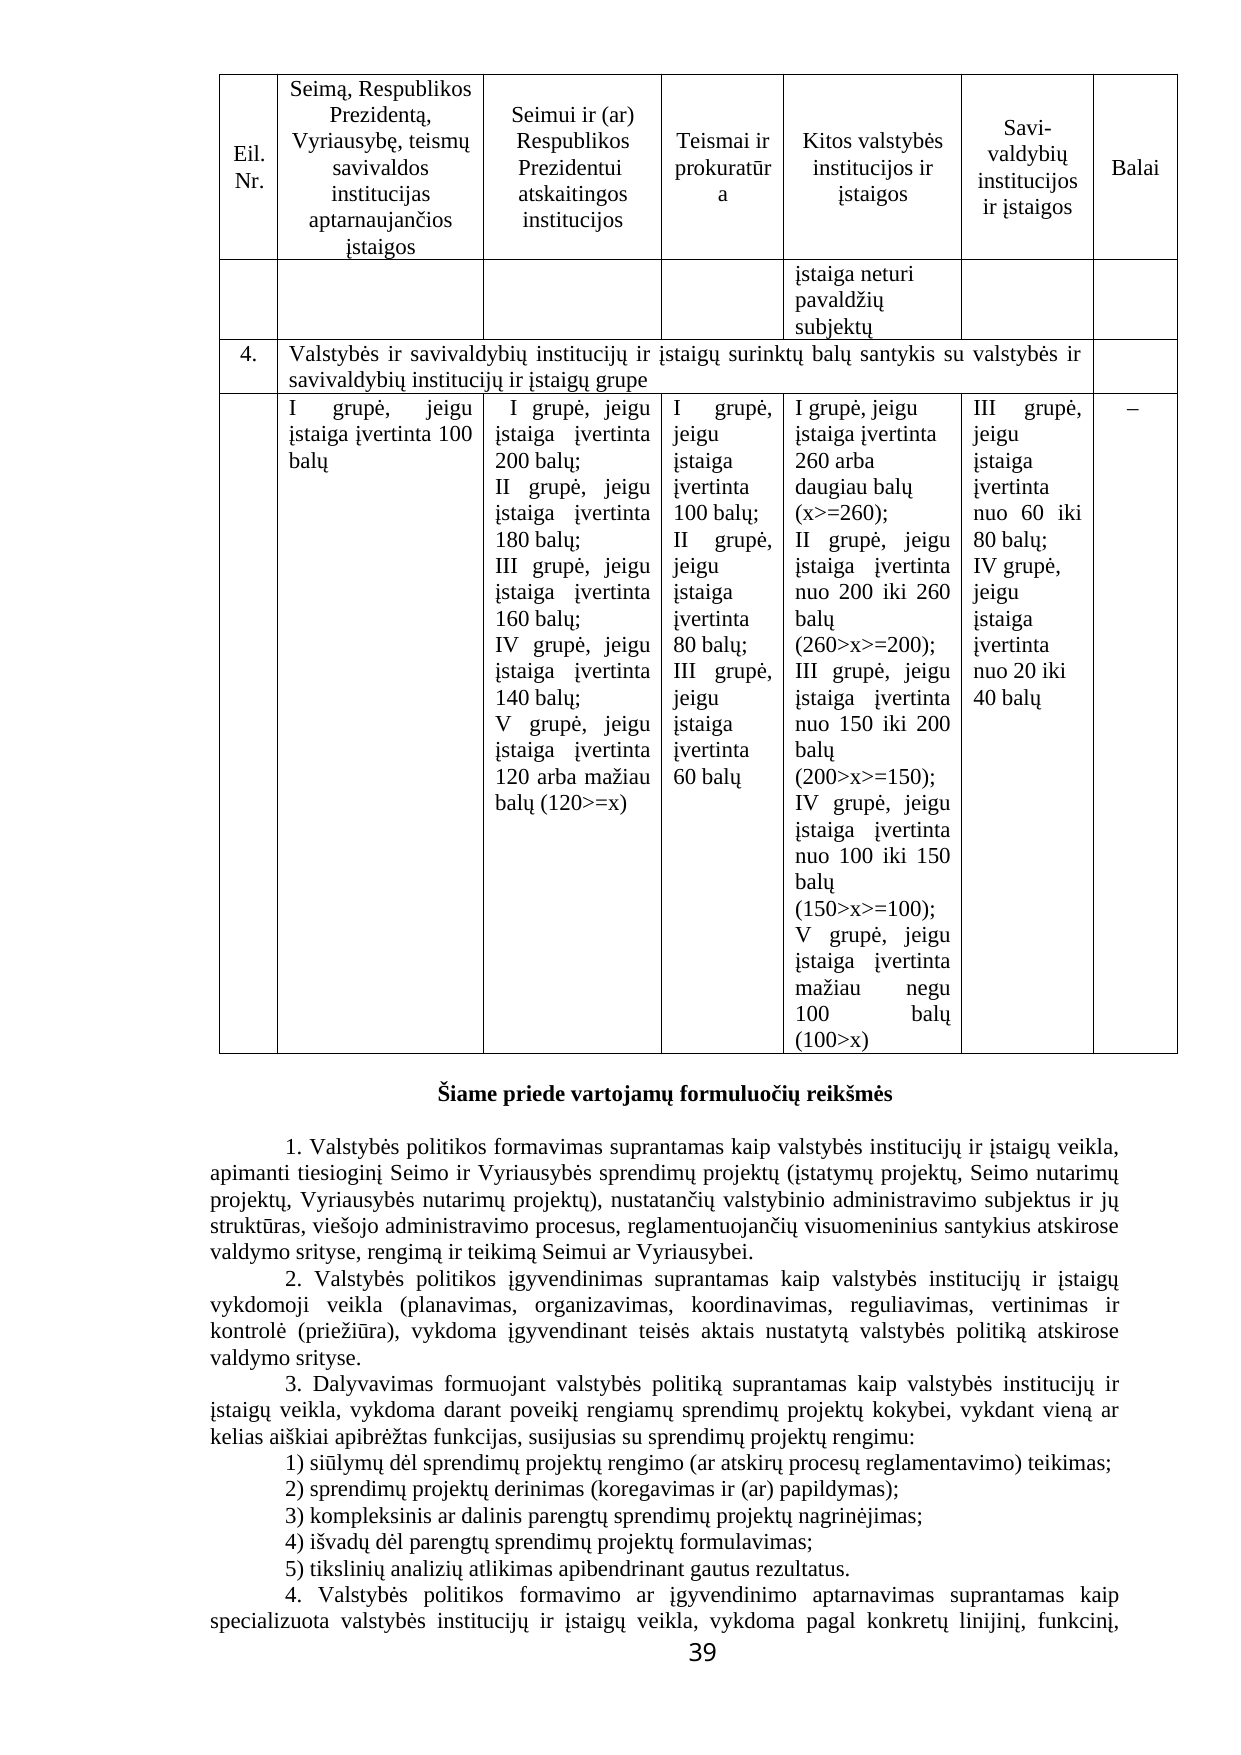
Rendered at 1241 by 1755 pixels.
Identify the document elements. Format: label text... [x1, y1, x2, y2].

table_cell I grupė, jeigu įstaiga įvertinta 100 balų; II grupė, jeigu įstaiga įvertinta 80 balų; III grupė, jeigu įstaiga įvertinta 60 balų [662, 394, 783, 1053]
table_cell III grupė, jeigu įstaiga įvertinta nuo 60 iki 80 balų; IV grupė, jeigu įstaiga įvertinta nuo 20 iki 40 balų [962, 394, 1093, 1053]
table_header Kitos valstybės institucijos ir įstaigos [784, 75, 961, 259]
table_cell I grupė, jeigu įstaiga įvertinta 200 balų; II grupė, jeigu įstaiga įvertinta 180 balų; III grupė, jeigu įstaiga įvertinta 160 balų; IV grupė, jeigu įstaiga įvertinta 140 balų; V grupė, jeigu įstaiga įvertinta 120 arba mažiau balų (120>=x) [484, 394, 661, 1053]
table_header Seimą, Respublikos Prezidentą, Vyriausybę, teismų savivaldos institucijas aptarnaujančios įstaigos [278, 75, 483, 259]
text 3. Dalyvavimas formuojant valstybės politiką suprantamas kaip valstybės institucijų ir įstaigų veikla, vykdoma darant poveikį rengiamų sprendimų projektų kokybei, vykdant vieną ar kelias aiškiai apibrėžtas funkcijas, susijusias su sprendimų projektų rengimu: [210, 1370, 1120, 1449]
text 4. Valstybės politikos formavimo ar įgyvendinimo aptarnavimas suprantamas kaip specializuota valstybės institucijų ir įstaigų veikla, vykdoma pagal konkretų linijinį, funkcinį, [210, 1581, 1120, 1634]
table_cell [220, 260, 277, 339]
table_header Savi-valdybių institucijos ir įstaigos [962, 75, 1093, 259]
table_cell įstaiga neturi pavaldžių subjektų [784, 260, 961, 339]
table_header Teismai ir prokuratūra [662, 75, 783, 259]
text 2) sprendimų projektų derinimas (koregavimas ir (ar) papildymas); [210, 1476, 1120, 1502]
table_cell [220, 394, 277, 1053]
table_cell [484, 260, 661, 339]
table_cell I grupė, jeigu įstaiga įvertinta 100 balų [278, 394, 483, 1053]
table_cell 4. [220, 340, 277, 393]
table_cell [278, 260, 483, 339]
table_cell [962, 260, 1093, 339]
table_cell [1094, 340, 1177, 393]
text 2. Valstybės politikos įgyvendinimas suprantamas kaip valstybės institucijų ir įstaigų vykdomoji veikla (planavimas, organizavimas, koordinavimas, reguliavimas, vertinimas ir kontrolė (priežiūra), vykdoma įgyvendinant teisės aktais nustatytą valstybės politiką atskirose valdymo srityse. [210, 1265, 1120, 1370]
text 5) tikslinių analizių atlikimas apibendrinant gautus rezultatus. [210, 1554, 1120, 1581]
table_cell – [1094, 394, 1177, 1053]
table_header Seimui ir (ar) Respublikos Prezidentui atskaitingos institucijos [484, 75, 661, 259]
table_cell [662, 260, 783, 339]
text 4) išvadų dėl parengtų sprendimų projektų formulavimas; [210, 1528, 1120, 1554]
table_header Eil. Nr. [220, 75, 277, 259]
text 1. Valstybės politikos formavimas suprantamas kaip valstybės institucijų ir įstaigų veikla, apimanti tiesioginį Seimo ir Vyriausybės sprendimų projektų (įstatymų projektų, Seimo nutarimų projektų, Vyriausybės nutarimų projektų), nustatančių valstybinio administravimo subjektus ir jų struktūras, viešojo administravimo procesus, reglamentuojančių visuomeninius santykius atskirose valdymo srityse, rengimą ir teikimą Seimui ar Vyriausybei. [210, 1133, 1120, 1265]
table_cell Valstybės ir savivaldybių institucijų ir įstaigų surinktų balų santykis su valstybės ir savivaldybių institucijų ir įstaigų grupe [278, 340, 1093, 393]
text 3) kompleksinis ar dalinis parengtų sprendimų projektų nagrinėjimas; [210, 1502, 1120, 1528]
table_header Balai [1094, 75, 1177, 259]
text 1) siūlymų dėl sprendimų projektų rengimo (ar atskirų procesų reglamentavimo) teikimas; [210, 1449, 1120, 1476]
table_cell [1094, 260, 1177, 339]
text Šiame priede vartojamų formuluočių reikšmės [210, 1080, 1120, 1107]
table_cell I grupė, jeigu įstaiga įvertinta 260 arba daugiau balų (x>=260); II grupė, jeigu įstaiga įvertinta nuo 200 iki 260 balų (260>x>=200); III grupė, jeigu įstaiga įvertinta nuo 150 iki 200 balų (200>x>=150); IV grupė, jeigu įstaiga įvertinta nuo 100 iki 150 balų (150>x>=100); V grupė, jeigu įstaiga įvertinta mažiau negu 100 balų (100>x) [784, 394, 961, 1053]
